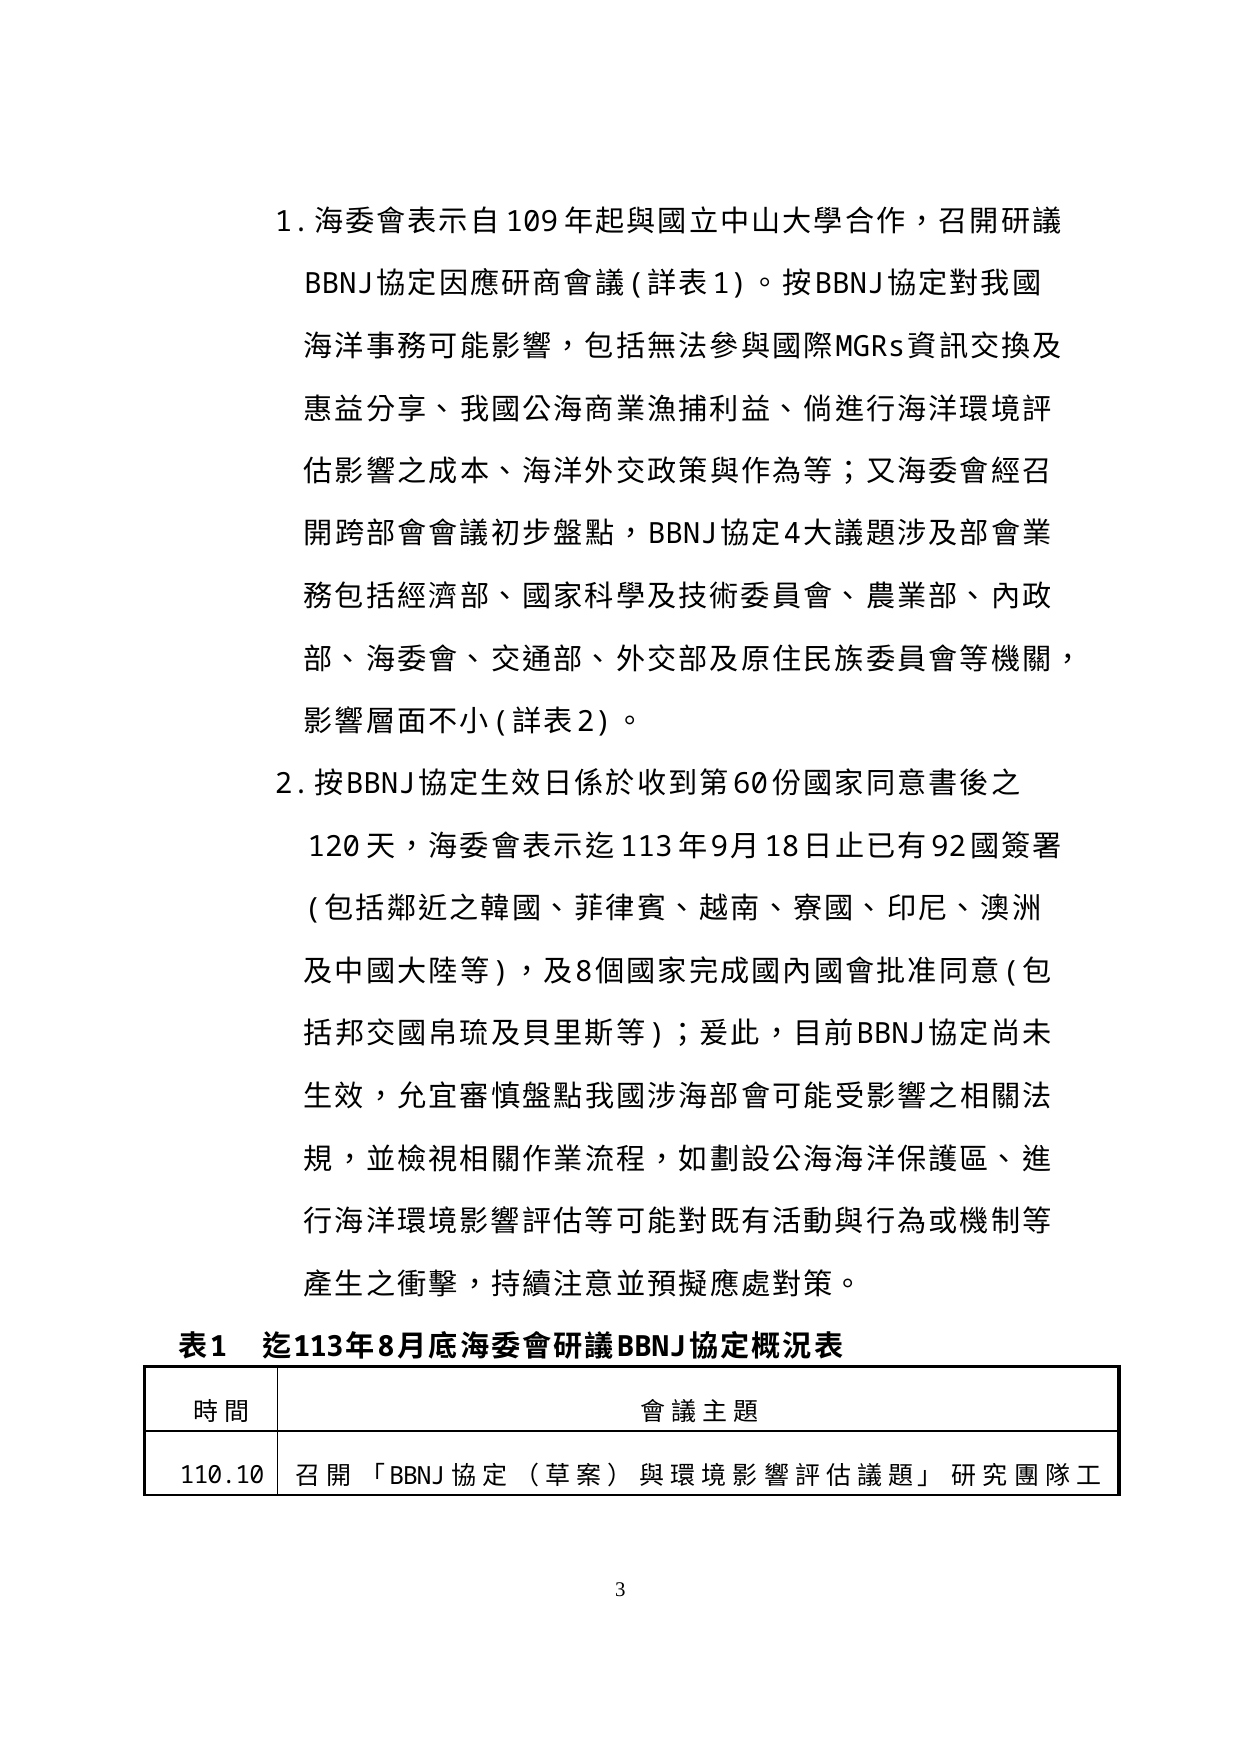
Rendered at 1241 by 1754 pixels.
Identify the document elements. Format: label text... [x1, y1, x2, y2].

table_cell 110.10 [146, 1432, 277, 1494]
table_header 會議主題 [278, 1368, 1117, 1430]
text 表1 迄113年8月底海委會研議BBNJ協定概況表 [133, 1302, 1122, 1365]
text 1.海委會表示自109年起與國立中山大學合作，召開研議BBNJ協定因應研商會議(詳表1)。按BBNJ協定對我國海洋事務可能影響，包括無法參與國際MGRs資訊交換及惠益分享、我國公海商業漁捕利益、倘進行海洋環境評估影響之成本、海洋外交政策與作為等；又海委會經召開跨部會會議初步盤點，BBNJ協定4大議題涉及部會業務包括經濟部、國家科學及技術委員會、農業部、內政部、海委會、交通部、外交部及原住民族委員會等機關，影響層面不小(詳表2)。 [266, 177, 1063, 740]
table_header 時間 [146, 1368, 277, 1430]
text 2.按BBNJ協定生效日係於收到第60份國家同意書後之120天，海委會表示迄113年9月18日止已有92國簽署(包括鄰近之韓國、菲律賓、越南、寮國、印尼、澳洲及中國大陸等)，及8個國家完成國內國會批准同意(包括邦交國帛琉及貝里斯等)；爰此，目前BBNJ協定尚未生效，允宜審慎盤點我國涉海部會可能受影響之相關法規，並檢視相關作業流程，如劃設公海海洋保護區、進行海洋環境影響評估等可能對既有活動與行為或機制等產生之衝擊，持續注意並預擬應處對策。 [266, 740, 1063, 1302]
table_cell 召開「BBNJ協定（草案）與環境影響評估議題」研究團隊工 [278, 1432, 1117, 1494]
